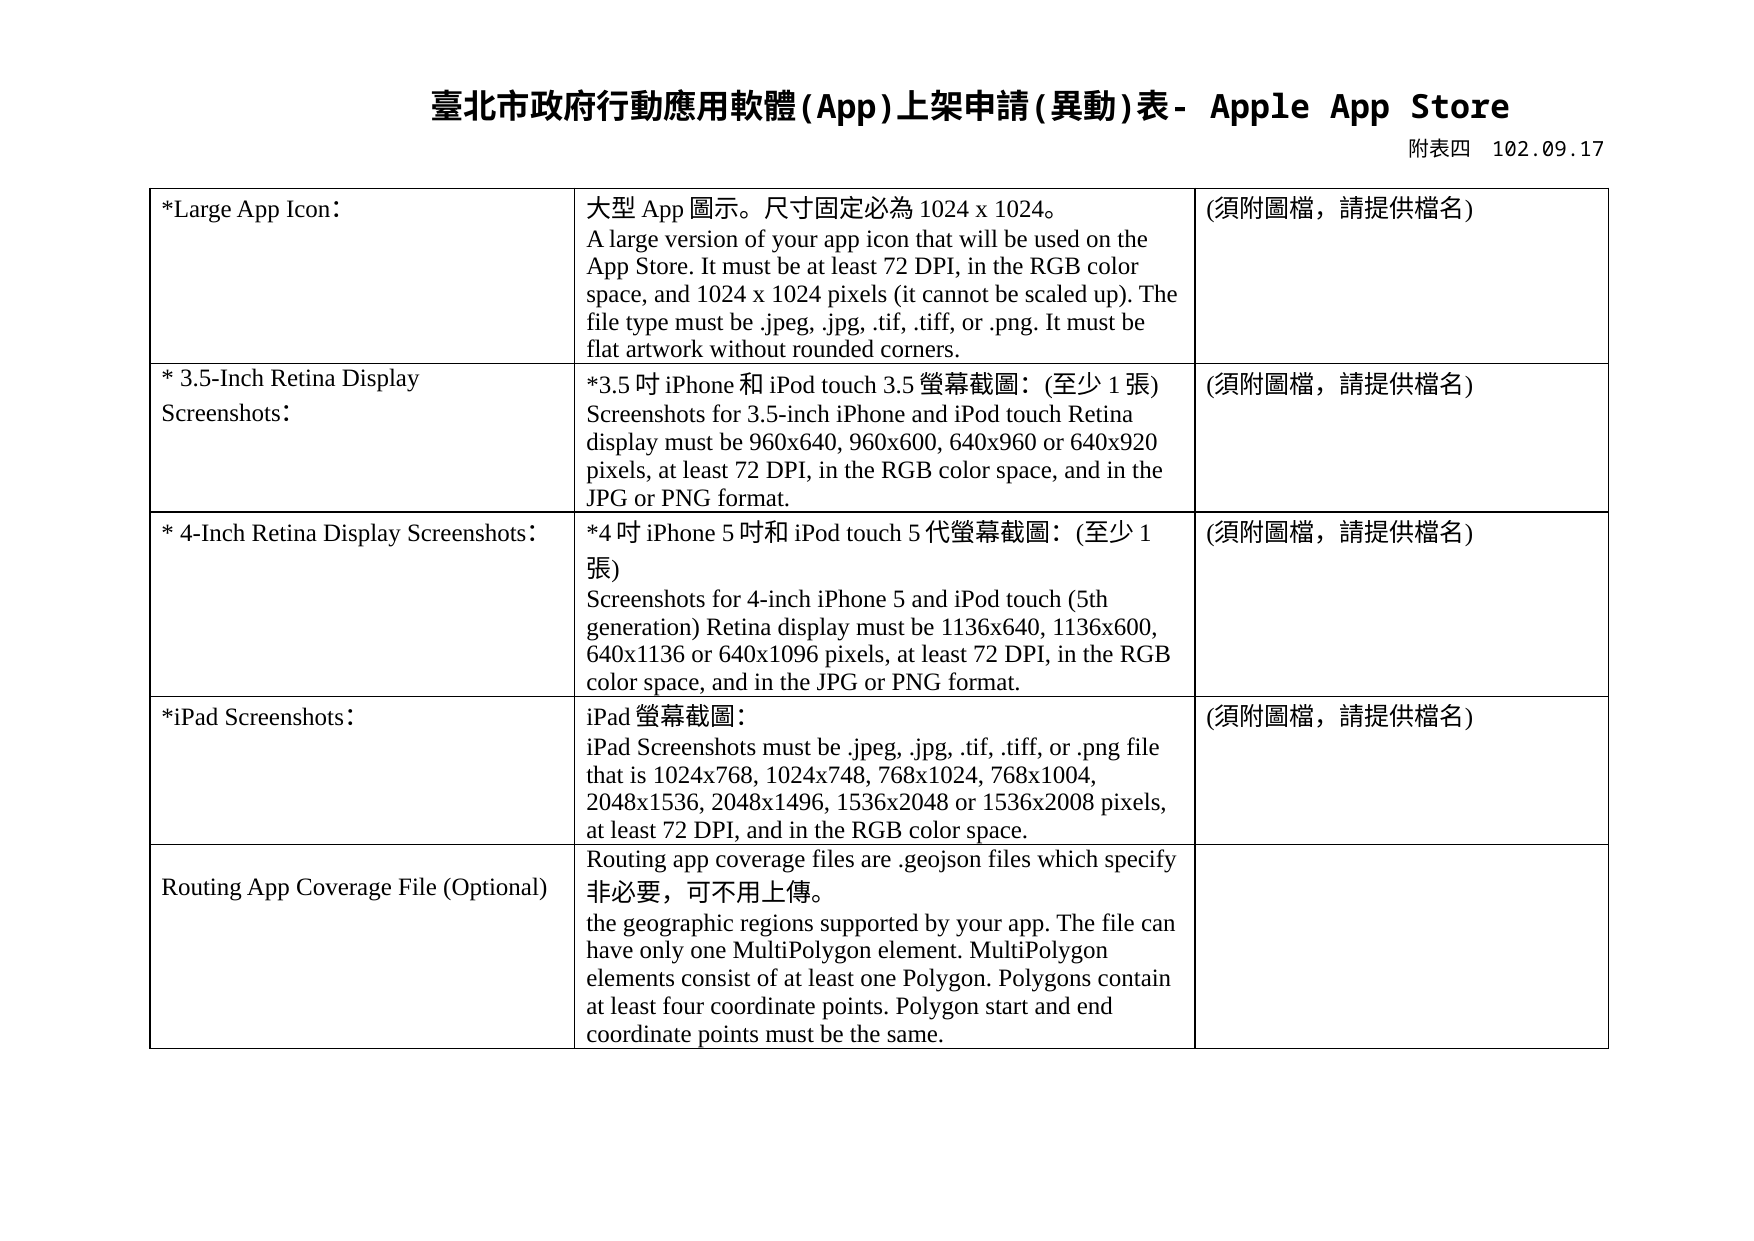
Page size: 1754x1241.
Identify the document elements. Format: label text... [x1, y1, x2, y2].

table_cell *Large App Icon： [151, 189, 574, 363]
table_cell *iPad Screenshots： [151, 697, 574, 844]
table_cell (須附圖檔，請提供檔名) [1196, 697, 1608, 844]
table_cell Routing app coverage files are .geojson files which specify 非必要，可不用上傳。 the geographic regions supported by your app. The file can have only one MultiPolygon element. MultiPolygon elements consist of at least one Polygon. Polygons contain at least four coordinate points. Polygon start and end coordinate points must be the same. [575, 845, 1194, 1047]
table_cell (須附圖檔，請提供檔名) [1196, 189, 1608, 363]
table_cell *3.5吋iPhone和iPod touch 3.5螢幕截圖：(至少1張) Screenshots for 3.5-inch iPhone and iPod touch Retina display must be 960x640, 960x600, 640x960 or 640x920 pixels, at least 72 DPI, in the RGB color space, and in the JPG or PNG format. [575, 364, 1194, 511]
table_cell * 4-Inch Retina Display Screenshots： [151, 513, 574, 696]
table_cell * 3.5-Inch Retina Display Screenshots： [151, 364, 574, 511]
table_cell Routing App Coverage File (Optional) [151, 845, 574, 1047]
table_cell *4吋iPhone 5吋和iPod touch 5代螢幕截圖：(至少1張) Screenshots for 4-inch iPhone 5 and iPod touch (5th generation) Retina display must be 1136x640, 1136x600, 640x1136 or 640x1096 pixels, at least 72 DPI, in the RGB color space, and in the JPG or PNG format. [575, 513, 1194, 696]
table_cell (須附圖檔，請提供檔名) [1196, 364, 1608, 511]
table_cell 大型App圖示。尺寸固定必為1024 x 1024。 A large version of your app icon that will be used on the App Store. It must be at least 72 DPI, in the RGB color space, and 1024 x 1024 pixels (it cannot be scaled up). The file type must be .jpeg, .jpg, .tif, .tiff, or .png. It must be flat artwork without rounded corners. [575, 189, 1194, 363]
table_cell [1196, 845, 1608, 1047]
table_cell iPad螢幕截圖： iPad Screenshots must be .jpeg, .jpg, .tif, .tiff, or .png file that is 1024x768, 1024x748, 768x1024, 768x1004, 2048x1536, 2048x1496, 1536x2048 or 1536x2008 pixels, at least 72 DPI, and in the RGB color space. [575, 697, 1194, 844]
table_cell (須附圖檔，請提供檔名) [1196, 513, 1608, 696]
